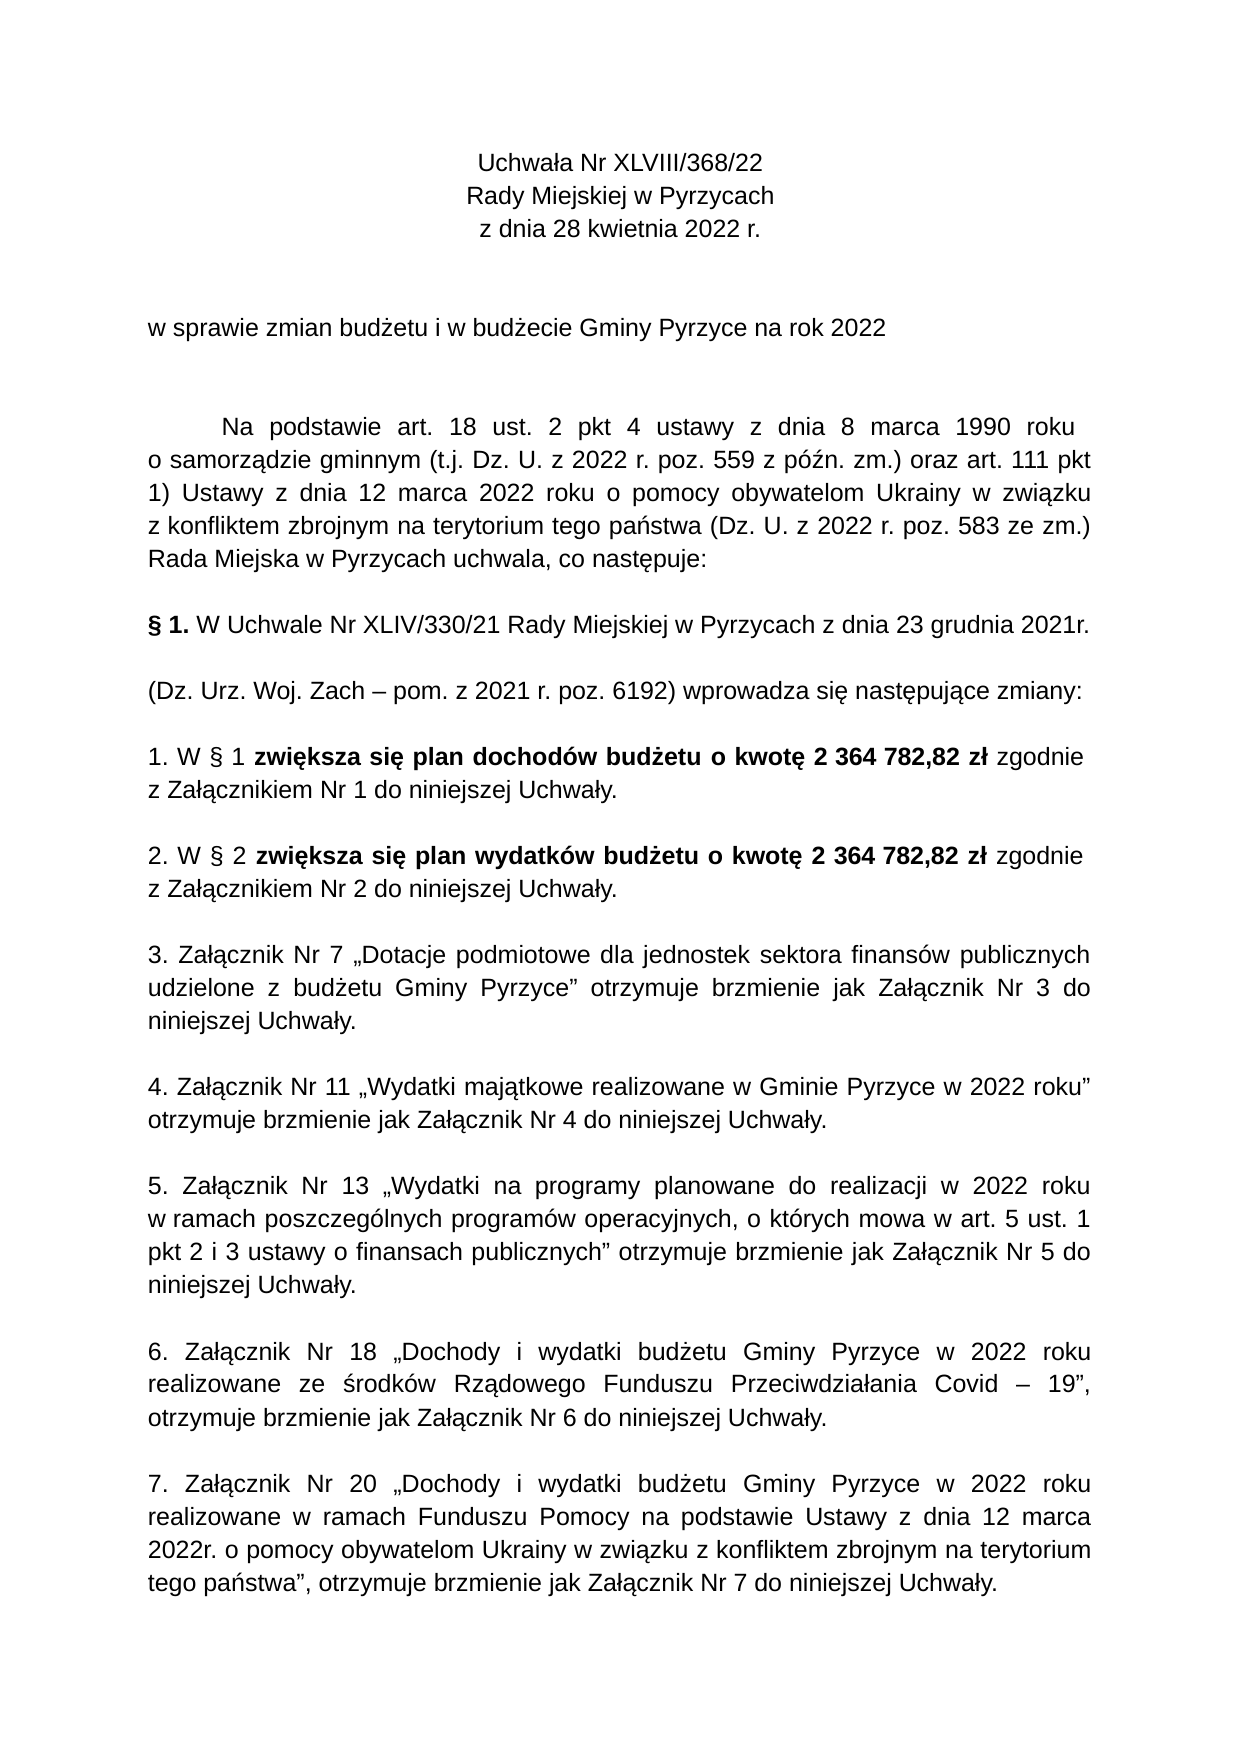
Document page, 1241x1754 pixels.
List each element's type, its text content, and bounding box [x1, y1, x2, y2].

text 3. Załącznik Nr 7 „Dotacje podmiotowe dla jednostek sektora finansów publicznych udzielone z budżetu Gminy Pyrzyce” otrzymuje brzmienie jak Załącznik Nr 3 do niniejszej Uchwały. [148, 940, 1092, 1035]
text 6. Załącznik Nr 18 „Dochody i wydatki budżetu Gminy Pyrzyce w 2022 roku realizowane ze środków Rządowego Funduszu Przeciwdziałania Covid – 19”, otrzymuje brzmienie jak Załącznik Nr 6 do niniejszej Uchwały. [148, 1336, 1092, 1431]
text w sprawie zmian budżetu i w budżecie Gminy Pyrzyce na rok 2022 [148, 313, 1092, 342]
text z dnia 28 kwietnia 2022 r. [148, 214, 1092, 242]
text Uchwała Nr XLVIII/368/22 [148, 148, 1092, 176]
text 5. Załącznik Nr 13 „Wydatki na programy planowane do realizacji w 2022 roku w ramach poszczególnych programów operacyjnych, o których mowa w art. 5 ust. 1 pkt 2 i 3 ustawy o finansach publicznych” otrzymuje brzmienie jak Załącznik Nr 5 do niniejszej Uchwały. [148, 1171, 1092, 1299]
text § 1. W Uchwale Nr XLIV/330/21 Rady Miejskiej w Pyrzycach z dnia 23 grudnia 2021r. (Dz. Urz. Woj. Zach – pom. z 2021 r. poz. 6192) wprowadza się następujące zmiany: [148, 610, 1092, 705]
text Rady Miejskiej w Pyrzycach [148, 181, 1092, 209]
text 4. Załącznik Nr 11 „Wydatki majątkowe realizowane w Gminie Pyrzyce w 2022 roku” otrzymuje brzmienie jak Załącznik Nr 4 do niniejszej Uchwały. [148, 1072, 1092, 1134]
text 7. Załącznik Nr 20 „Dochody i wydatki budżetu Gminy Pyrzyce w 2022 roku realizowane w ramach Funduszu Pomocy na podstawie Ustawy z dnia 12 marca 2022r. o pomocy obywatelom Ukrainy w związku z konfliktem zbrojnym na terytorium tego państwa”, otrzymuje brzmienie jak Załącznik Nr 7 do niniejszej Uchwały. [148, 1468, 1092, 1596]
text 2. W § 2 zwiększa się plan wydatków budżetu o kwotę 2 364 782,82 zł zgodnie z Załącznikiem Nr 2 do niniejszej Uchwały. [148, 841, 1092, 903]
text 1. W § 1 zwiększa się plan dochodów budżetu o kwotę 2 364 782,82 zł zgodnie z Załącznikiem Nr 1 do niniejszej Uchwały. [148, 742, 1092, 804]
text Na podstawie art. 18 ust. 2 pkt 4 ustawy z dnia 8 marca 1990 roku o samorządzie gminnym (t.j. Dz. U. z 2022 r. poz. 559 z późn. zm.) oraz art. 111 pkt 1) Ustawy z dnia 12 marca 2022 roku o pomocy obywatelom Ukrainy w związku z konfliktem zbrojnym na terytorium tego państwa (Dz. U. z 2022 r. poz. 583 ze zm.) Rada Miejska w Pyrzycach uchwala, co następuje: [148, 412, 1092, 573]
